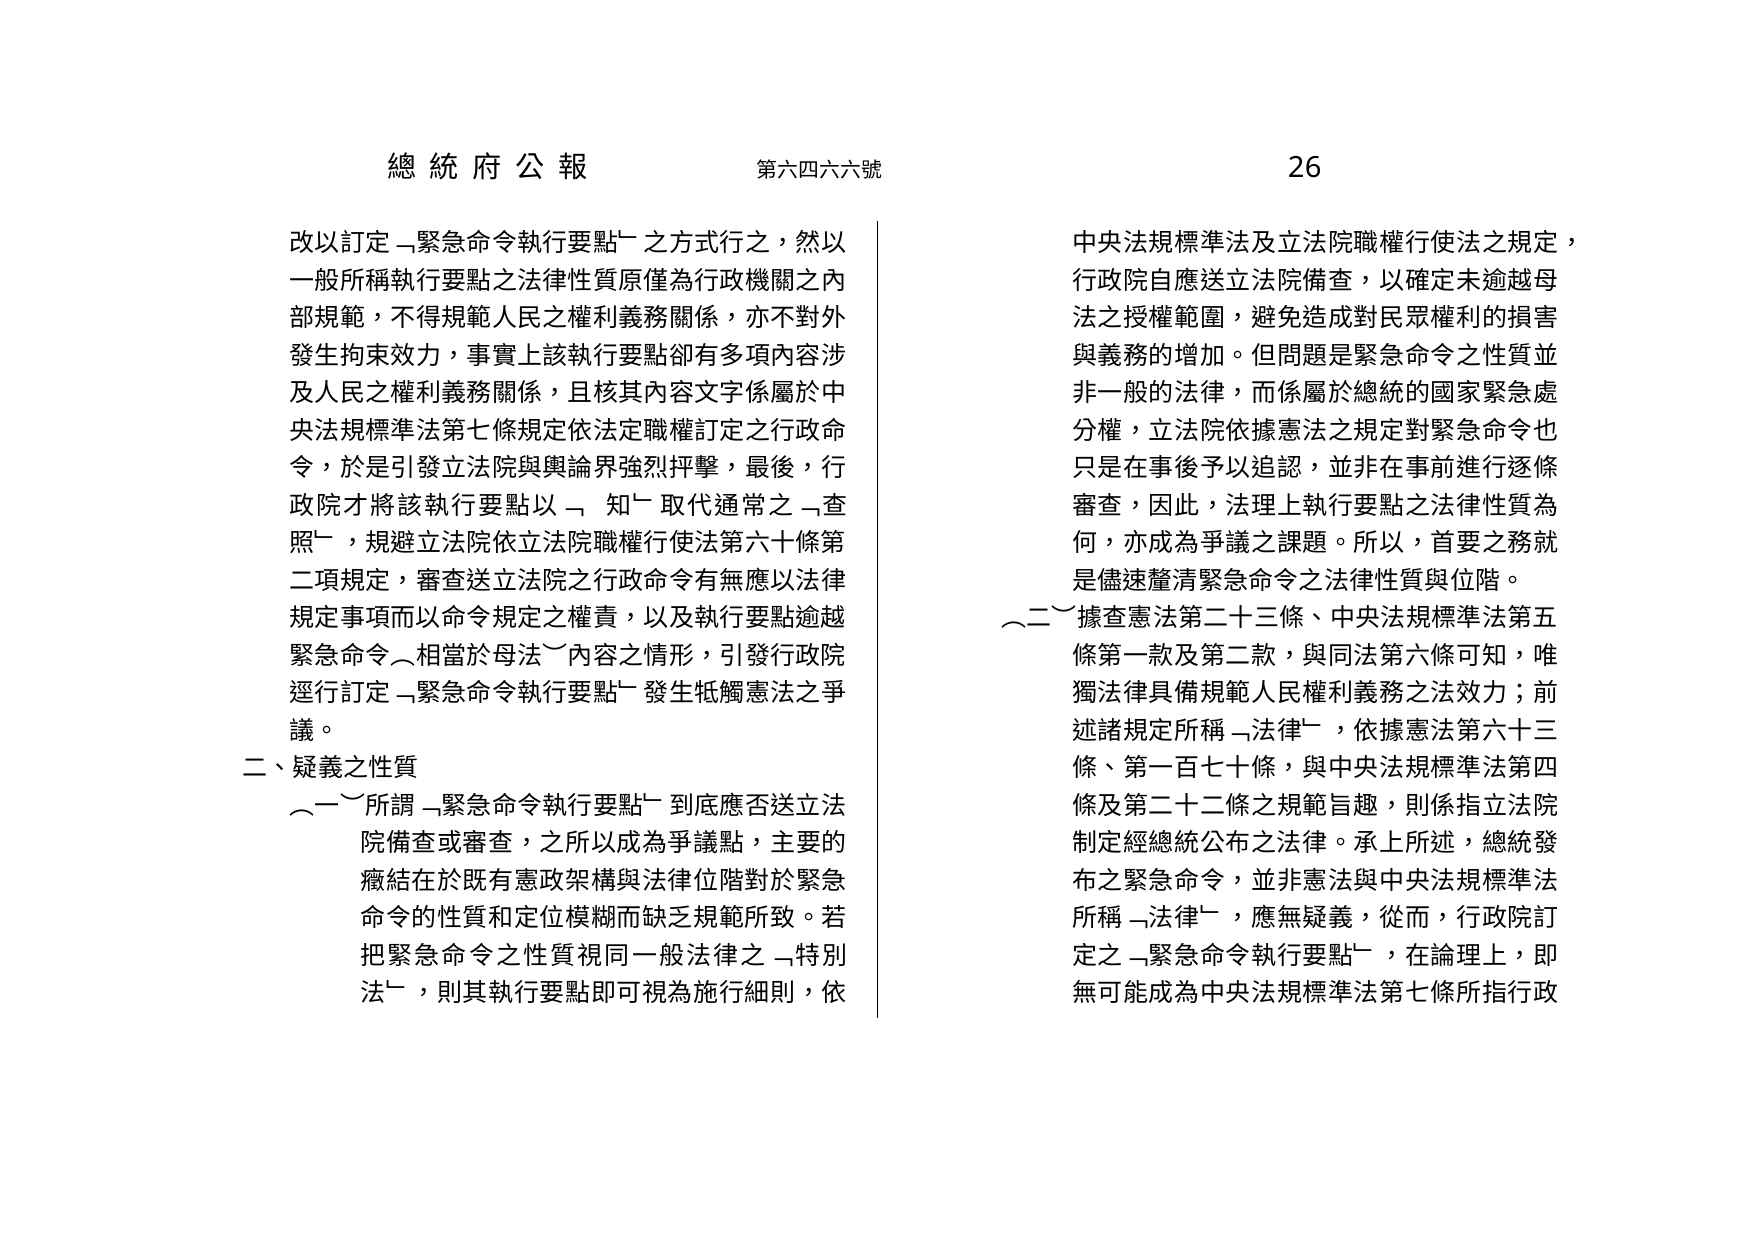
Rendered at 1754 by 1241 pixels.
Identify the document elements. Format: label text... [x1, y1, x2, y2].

text ︵一︶所謂﹁緊急命令執行要點﹂到底應否送立法院備查或審查，之所以成為爭議點，主要的癥結在於既有憲政架構與法律位階對於緊急命令的性質和定位模糊而缺乏規範所致。若把緊急命令之性質視同一般法律之﹁特別法﹂，則其執行要點即可視為施行細則，依中央法規標準法及立法院職權行使法之規定，行政院自應送立法院備查，以確定未逾越母法之授權範圍，避免造成對民眾權利的損害與義務的增加。但問題是緊急命令之性質並非一般的法律，而係屬於總統的國家緊急處分權，立法院依據憲法之規定對緊急命令也只是在事後予以追認，並非在事前進行逐條審查，因此，法理上執行要點之法律性質為何，亦成為爭議之課題。所以，首要之務就是儘速釐清緊急命令之法律性質與位階。 [289, 784, 847, 1009]
text 二、疑義之性質 [242, 747, 847, 784]
text ︵二︶據查憲法第二十三條、中央法規標準法第五條第一款及第二款，與同法第六條可知，唯獨法律具備規範人民權利義務之法效力；前述諸規定所稱﹁法律﹂，依據憲法第六十三條、第一百七十條，與中央法規標準法第四條及第二十二條之規範旨趣，則係指立法院制定經總統公布之法律。承上所述，總統發布之緊急命令，並非憲法與中央法規標準法所稱﹁法律﹂，應無疑義，從而，行政院訂定之﹁緊急命令執行要點﹂，在論理上，即無可能成為中央法規標準法第七條所指行政 [1001, 597, 1559, 1009]
text 此外，行政院以便宜行事與為避免民意機關之監督與審議，將原應屬﹁施行細則﹂性質之行政命令，改以訂定﹁緊急命令執行要點﹂之方式行之，然以一般所稱執行要點之法律性質原僅為行政機關之內部規範，不得規範人民之權利義務關係，亦不對外發生拘束效力，事實上該執行要點卻有多項內容涉及人民之權利義務關係，且核其內容文字係屬於中央法規標準法第七條規定依法定職權訂定之行政命令，於是引發立法院與輿論界強烈抨擊，最後，行政院才將該執行要點以﹁知﹂取代通常之﹁查照﹂，規避立法院依立法院職權行使法第六十條第二項規定，審查送立法院之行政命令有無應以法律規定事項而以命令規定之權責，以及執行要點逾越緊急命令︵相當於母法︶內容之情形，引發行政院逕行訂定﹁緊急命令執行要點﹂發生牴觸憲法之爭議。 [289, 222, 847, 747]
text ︵一︶所謂﹁緊急命令執行要點﹂到底應否送立法院備查或審查，之所以成為爭議點，主要的癥結在於既有憲政架構與法律位階對於緊急命令的性質和定位模糊而缺乏規範所致。若把緊急命令之性質視同一般法律之﹁特別法﹂，則其執行要點即可視為施行細則，依中央法規標準法及立法院職權行使法之規定，行政院自應送立法院備查，以確定未逾越母法之授權範圍，避免造成對民眾權利的損害與義務的增加。但問題是緊急命令之性質並非一般的法律，而係屬於總統的國家緊急處分權，立法院依據憲法之規定對緊急命令也只是在事後予以追認，並非在事前進行逐條審查，因此，法理上執行要點之法律性質為何，亦成為爭議之課題。所以，首要之務就是儘速釐清緊急命令之法律性質與位階。 [1001, 222, 1559, 597]
